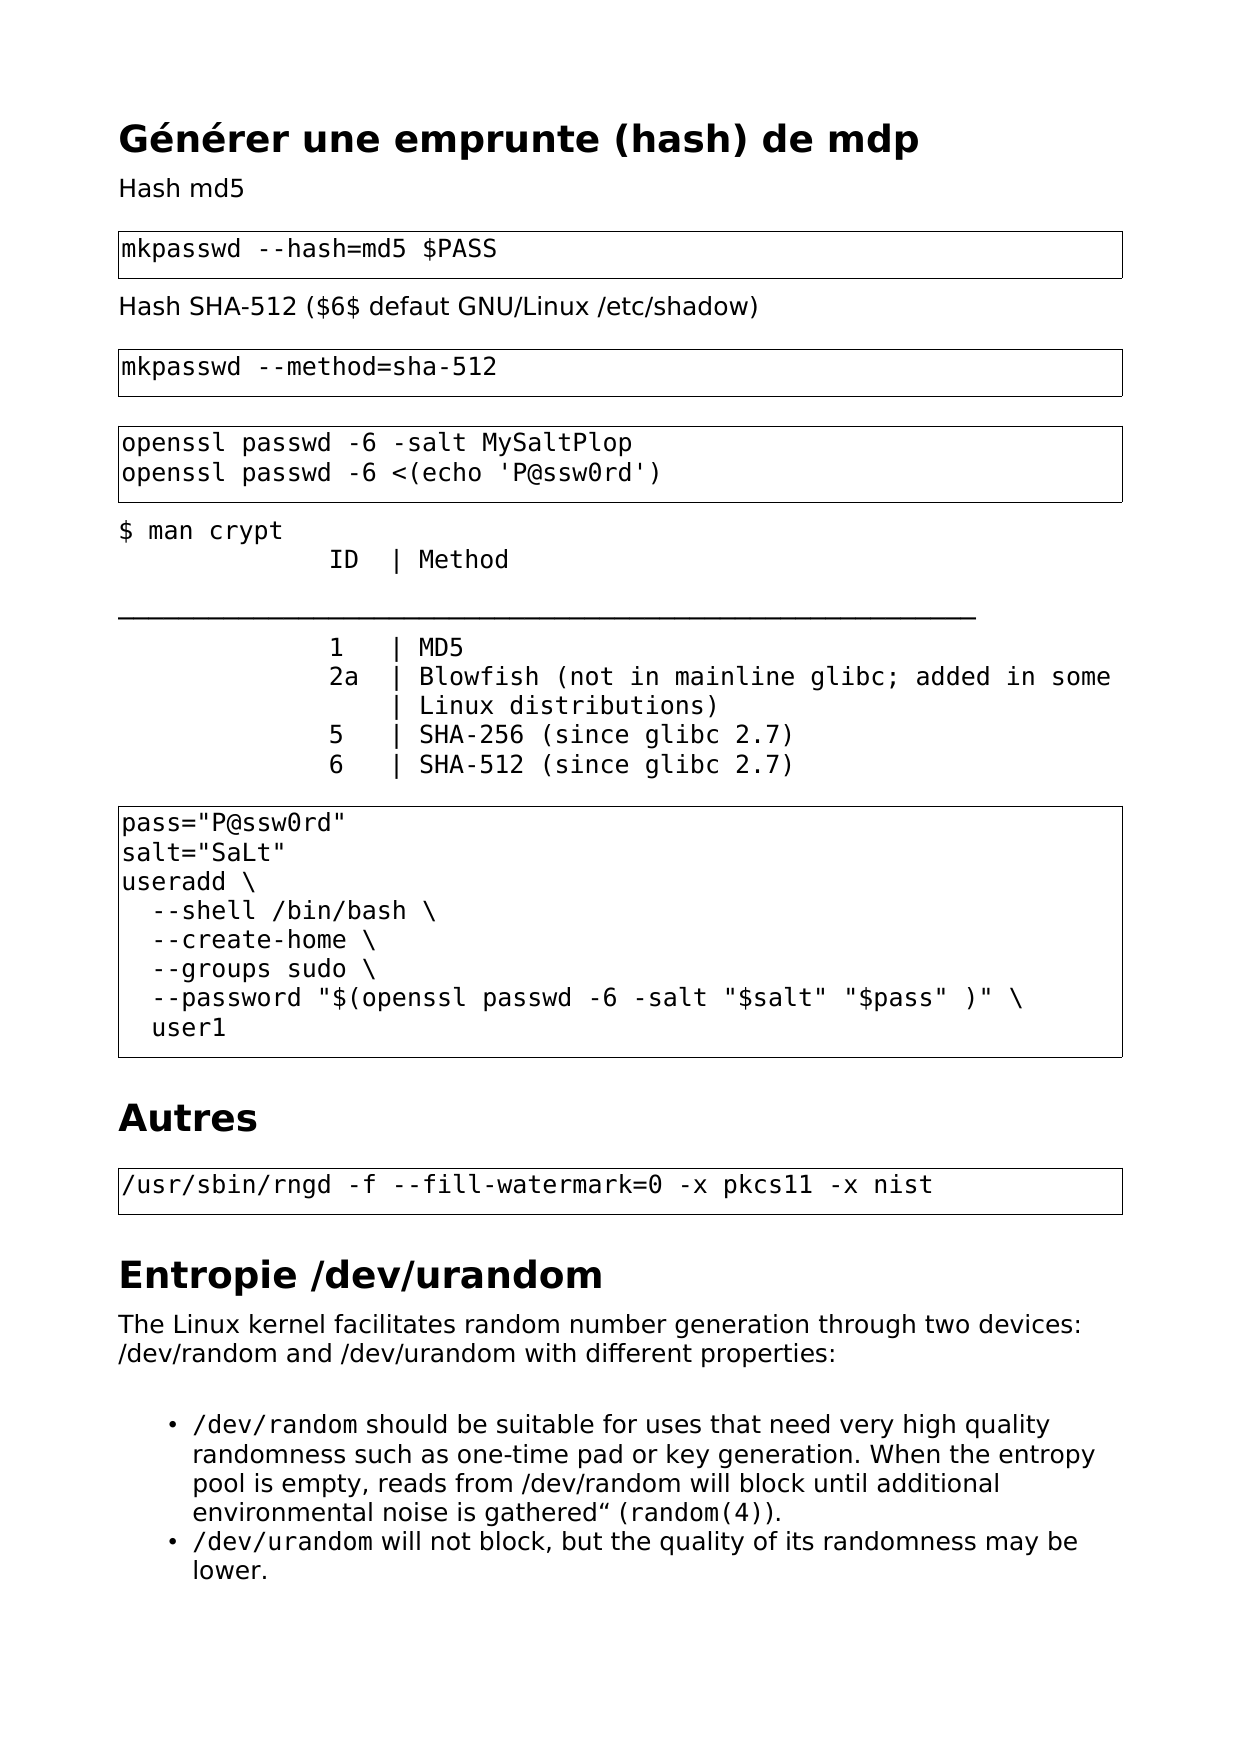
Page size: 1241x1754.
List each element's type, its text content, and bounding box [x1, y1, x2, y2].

list /dev/urandom will not block, but the quality of its randomness may be lower. [177, 1527, 1122, 1586]
text The Linux kernel facilitates random number generation through two devices: /dev/random and /dev/urandom with different properties: [118, 1310, 1122, 1369]
subtitle Autres [118, 1096, 1122, 1140]
subtitle Entropie /dev/urandom [118, 1254, 1122, 1298]
table_header mkpasswd --hash=md5 $PASS [119, 232, 1122, 278]
subtitle Générer une emprunte (hash) de mdp [118, 118, 1122, 162]
text $ man crypt ID | Method ───────────────────────────────────────────────────────── 1 | MD5 2a | Blowfish (not in mainline glibc; added in some | Linux distributions) 5 | SHA-256 (since glibc 2.7) 6 | SHA-512 (since glibc 2.7) [118, 516, 1122, 779]
table_header /usr/sbin/rngd -f --fill-watermark=0 -x pkcs11 -x nist [119, 1169, 1122, 1214]
text Hash SHA-512 ($6$ defaut GNU/Linux /etc/shadow) [118, 292, 1122, 322]
table_header openssl passwd -6 -salt MySaltPlop openssl passwd -6 <(echo 'P@ssw0rd') [119, 427, 1122, 502]
table_header mkpasswd --method=sha-512 [119, 350, 1122, 396]
text Hash md5 [118, 174, 1122, 203]
table_header pass="P@ssw0rd" salt="SaLt" useradd \ --shell /bin/bash \ --create-home \ --groups sudo \ --password "$(openssl passwd -6 -salt "$salt" "$pass" )" \ user1 [119, 807, 1122, 1057]
list /dev/random should be suitable for uses that need very high quality randomness such as one-time pad or key generation. When the entropy pool is empty, reads from /dev/random will block until additional environmental noise is gathered“ (random(4)). [177, 1411, 1122, 1527]
